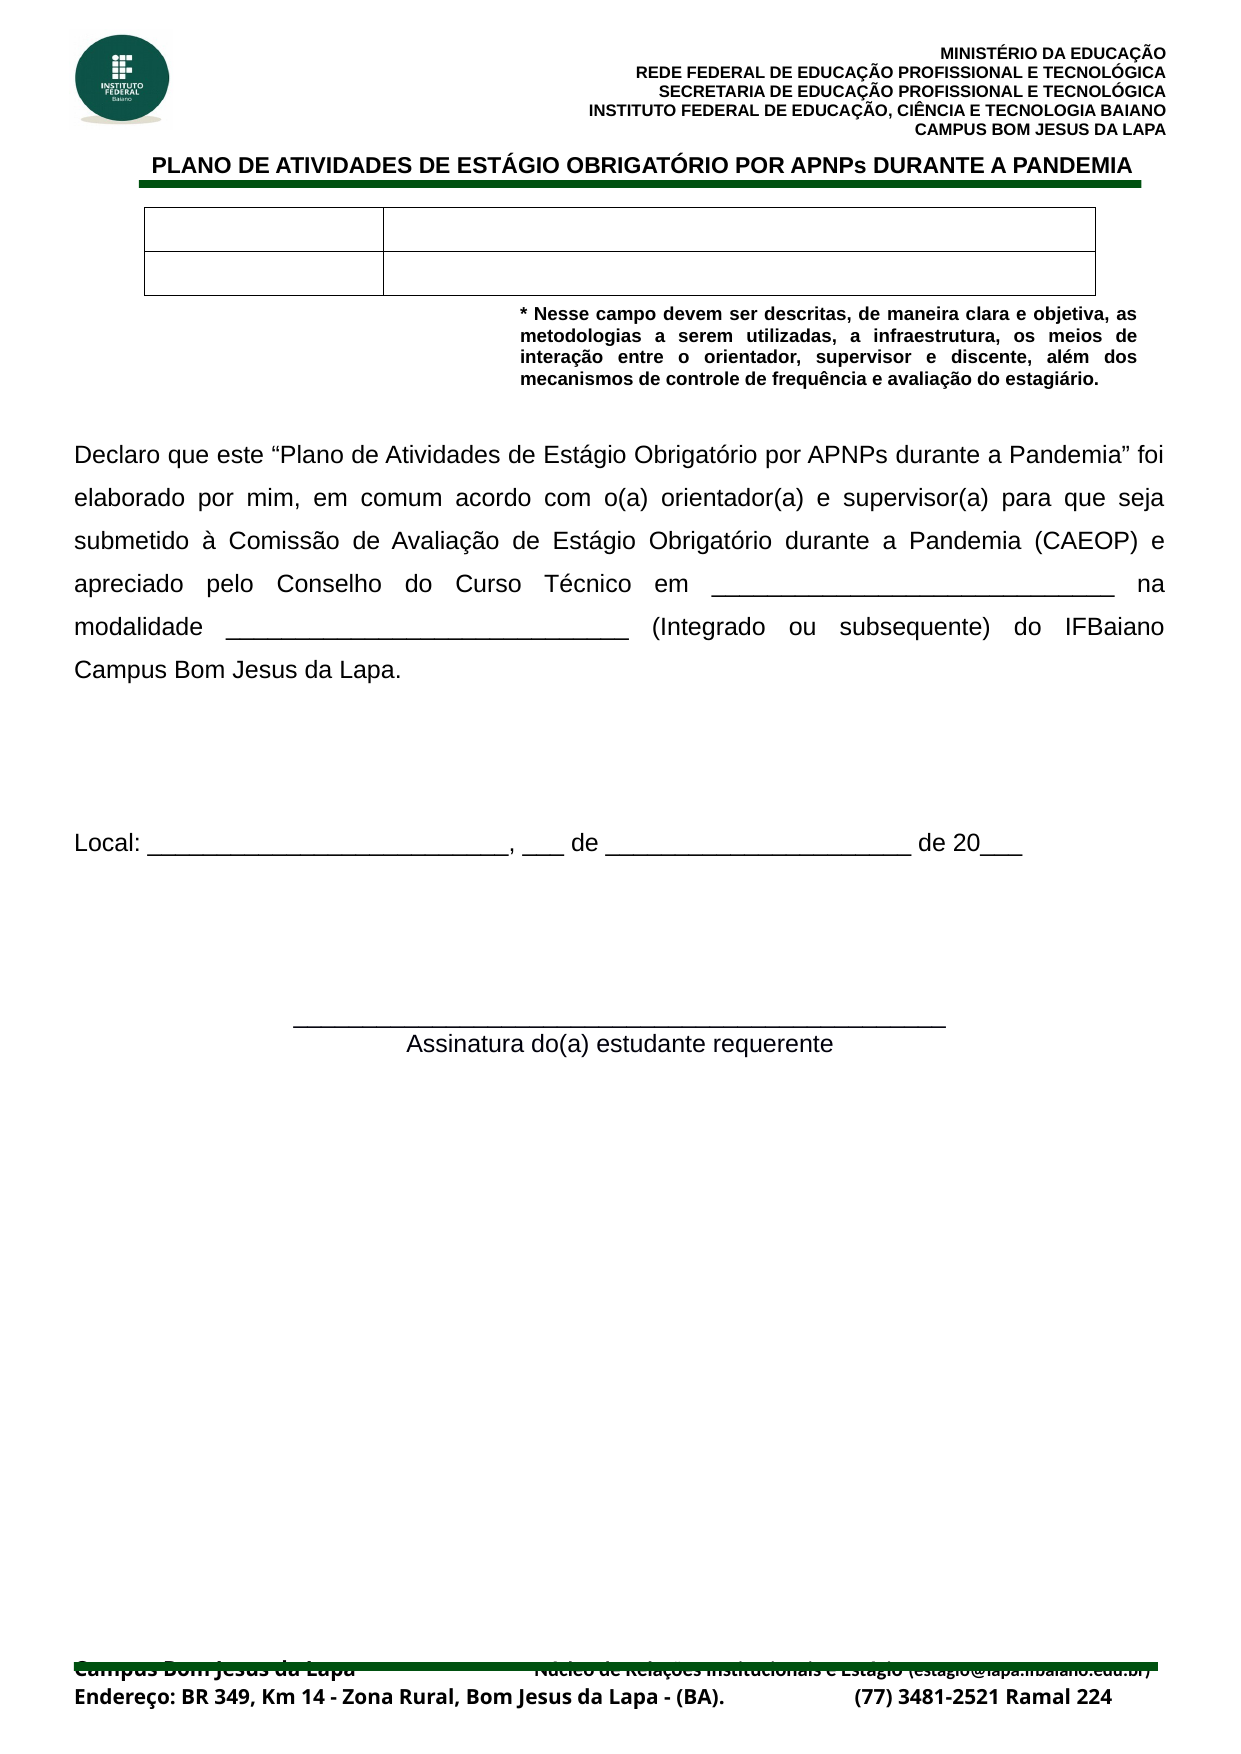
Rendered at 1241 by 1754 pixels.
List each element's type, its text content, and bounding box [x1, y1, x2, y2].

table_cell [145, 252, 383, 295]
text Declaro que este “Plano de Atividades de Estágio Obrigatório por APNPs durante a Pandemia” foi elaborado por mim, em comum acordo com o(a) orientador(a) e supervisor(a) para que seja submetido à Comissão de Avaliação de Estágio Obrigatório durante a Pandemia (CAEOP) e apreciado pelo Conselho do Curso Técnico em _____________________________ na modalidade _____________________________ (Integrado ou subsequente) do IFBaiano Campus Bom Jesus da Lapa. [74, 440, 1166, 684]
table_cell [384, 252, 1095, 295]
text Assinatura do(a) estudante requerente [74, 1029, 1166, 1058]
text * Nesse campo devem ser descritas, de maneira clara e objetiva, as metodologias a serem utilizadas, a infraestrutura, os meios de interação entre o orientador, supervisor e discente, além dos mecanismos de controle de frequência e avaliação do estagiário. [520, 303, 1138, 389]
table_cell [384, 208, 1095, 251]
table_cell [145, 208, 383, 251]
text _______________________________________________ [74, 1001, 1166, 1029]
text Local: __________________________, ___ de ______________________ de 20___ [74, 828, 1166, 857]
